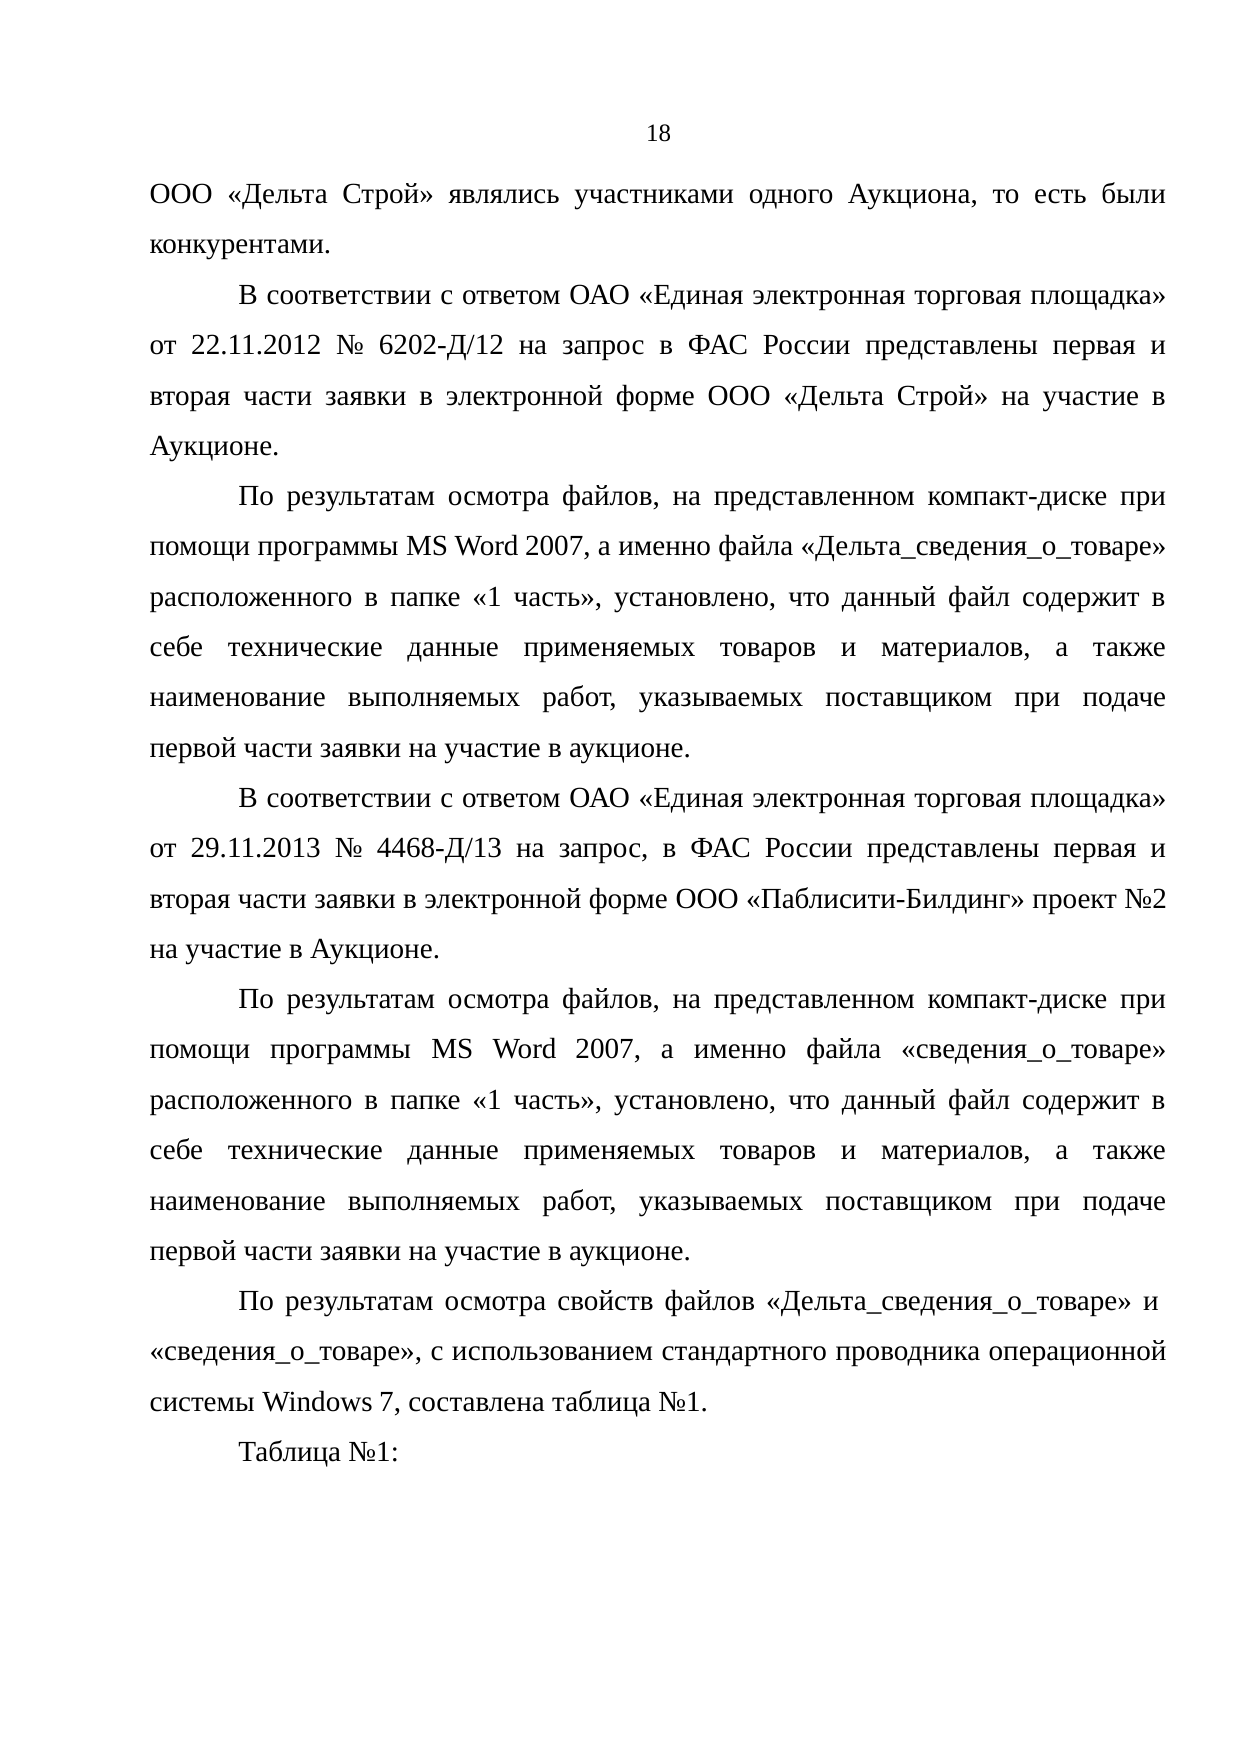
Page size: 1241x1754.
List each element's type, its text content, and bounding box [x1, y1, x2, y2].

text По результатам осмотра файлов, на представленном компакт-диске при помощи программы MS Word 2007, а именно файла «сведения_о_товаре» расположенного в папке «1 часть», установлено, что данный файл содержит в себе технические данные применяемых товаров и материалов, а также наименование выполняемых работ, указываемых поставщиком при подаче первой части заявки на участие в аукционе. [149, 981, 1167, 1266]
text В соответствии с ответом ОАО «Единая электронная торговая площадка» от 29.11.2013 № 4468-Д/13 на запрос, в ФАС России представлены первая и вторая части заявки в электронной форме ООО «Паблисити-Билдинг» проект №2 на участие в Аукционе. [149, 780, 1167, 964]
text По результатам осмотра файлов, на представленном компакт-диске при помощи программы MS Word 2007, а именно файла «Дельта_сведения_о_товаре» расположенного в папке «1 часть», установлено, что данный файл содержит в себе технические данные применяемых товаров и материалов, а также наименование выполняемых работ, указываемых поставщиком при подаче первой части заявки на участие в аукционе. [149, 478, 1167, 763]
text По результатам осмотра свойств файлов «Дельта_сведения_о_товаре» и «сведения_о_товаре», с иcпользованием стандартного проводника операционной системы Windows 7, составлена таблица №1. [149, 1283, 1167, 1417]
text Таблица №1: [149, 1434, 1167, 1468]
text В соответствии с ответом ОАО «Единая электронная торговая площадка» от 22.11.2012 № 6202-Д/12 на запрос в ФАС России представлены первая и вторая части заявки в электронной форме ООО «Дельта Строй» на участие в Аукционе. [149, 277, 1167, 461]
text ООО «Дельта Строй» являлись участниками одного Аукциона, то есть были конкурентами. [149, 176, 1167, 260]
